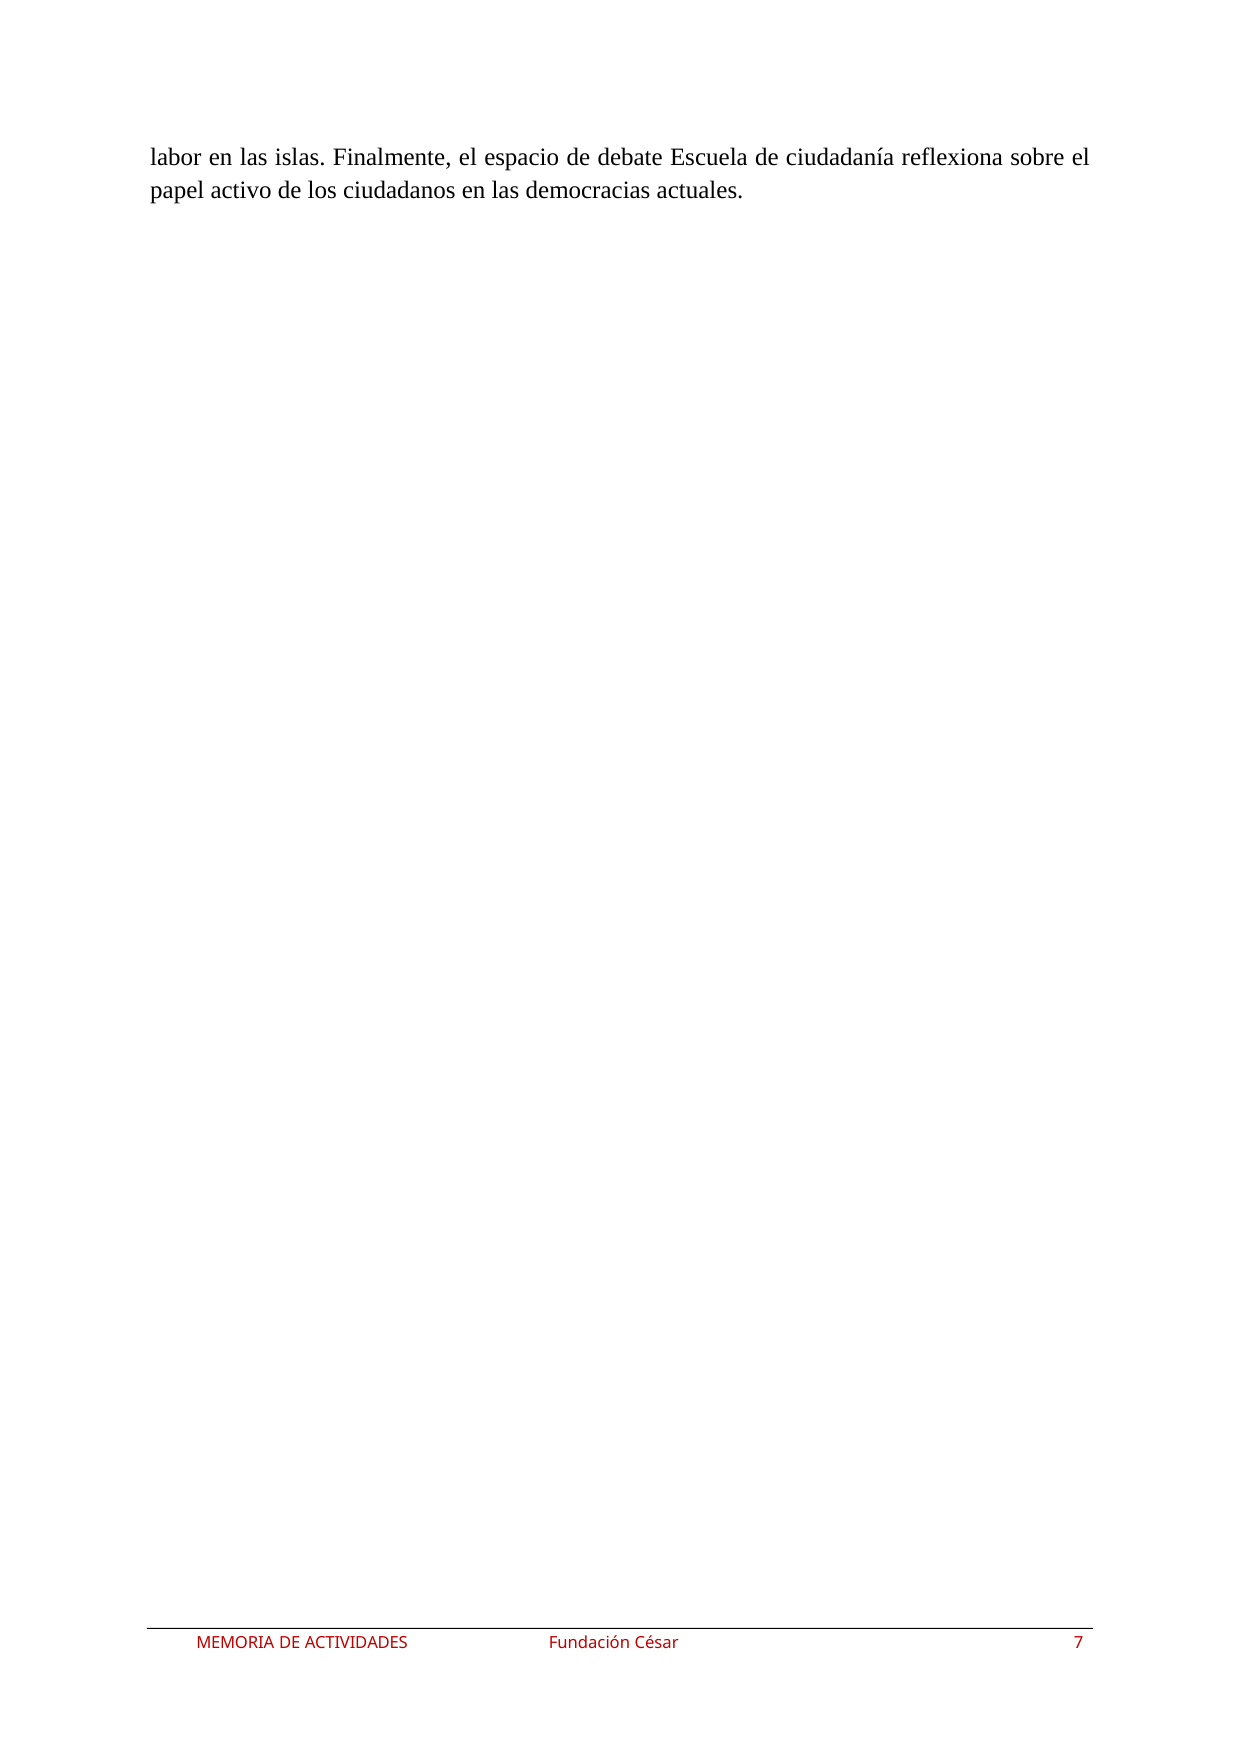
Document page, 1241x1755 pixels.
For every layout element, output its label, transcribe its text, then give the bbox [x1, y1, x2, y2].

text labor en las islas. Finalmente, el espacio de debate Escuela de ciudadanía reflexiona sobre el papel activo de los ciudadanos en las democracias actuales. [150, 142, 1091, 203]
